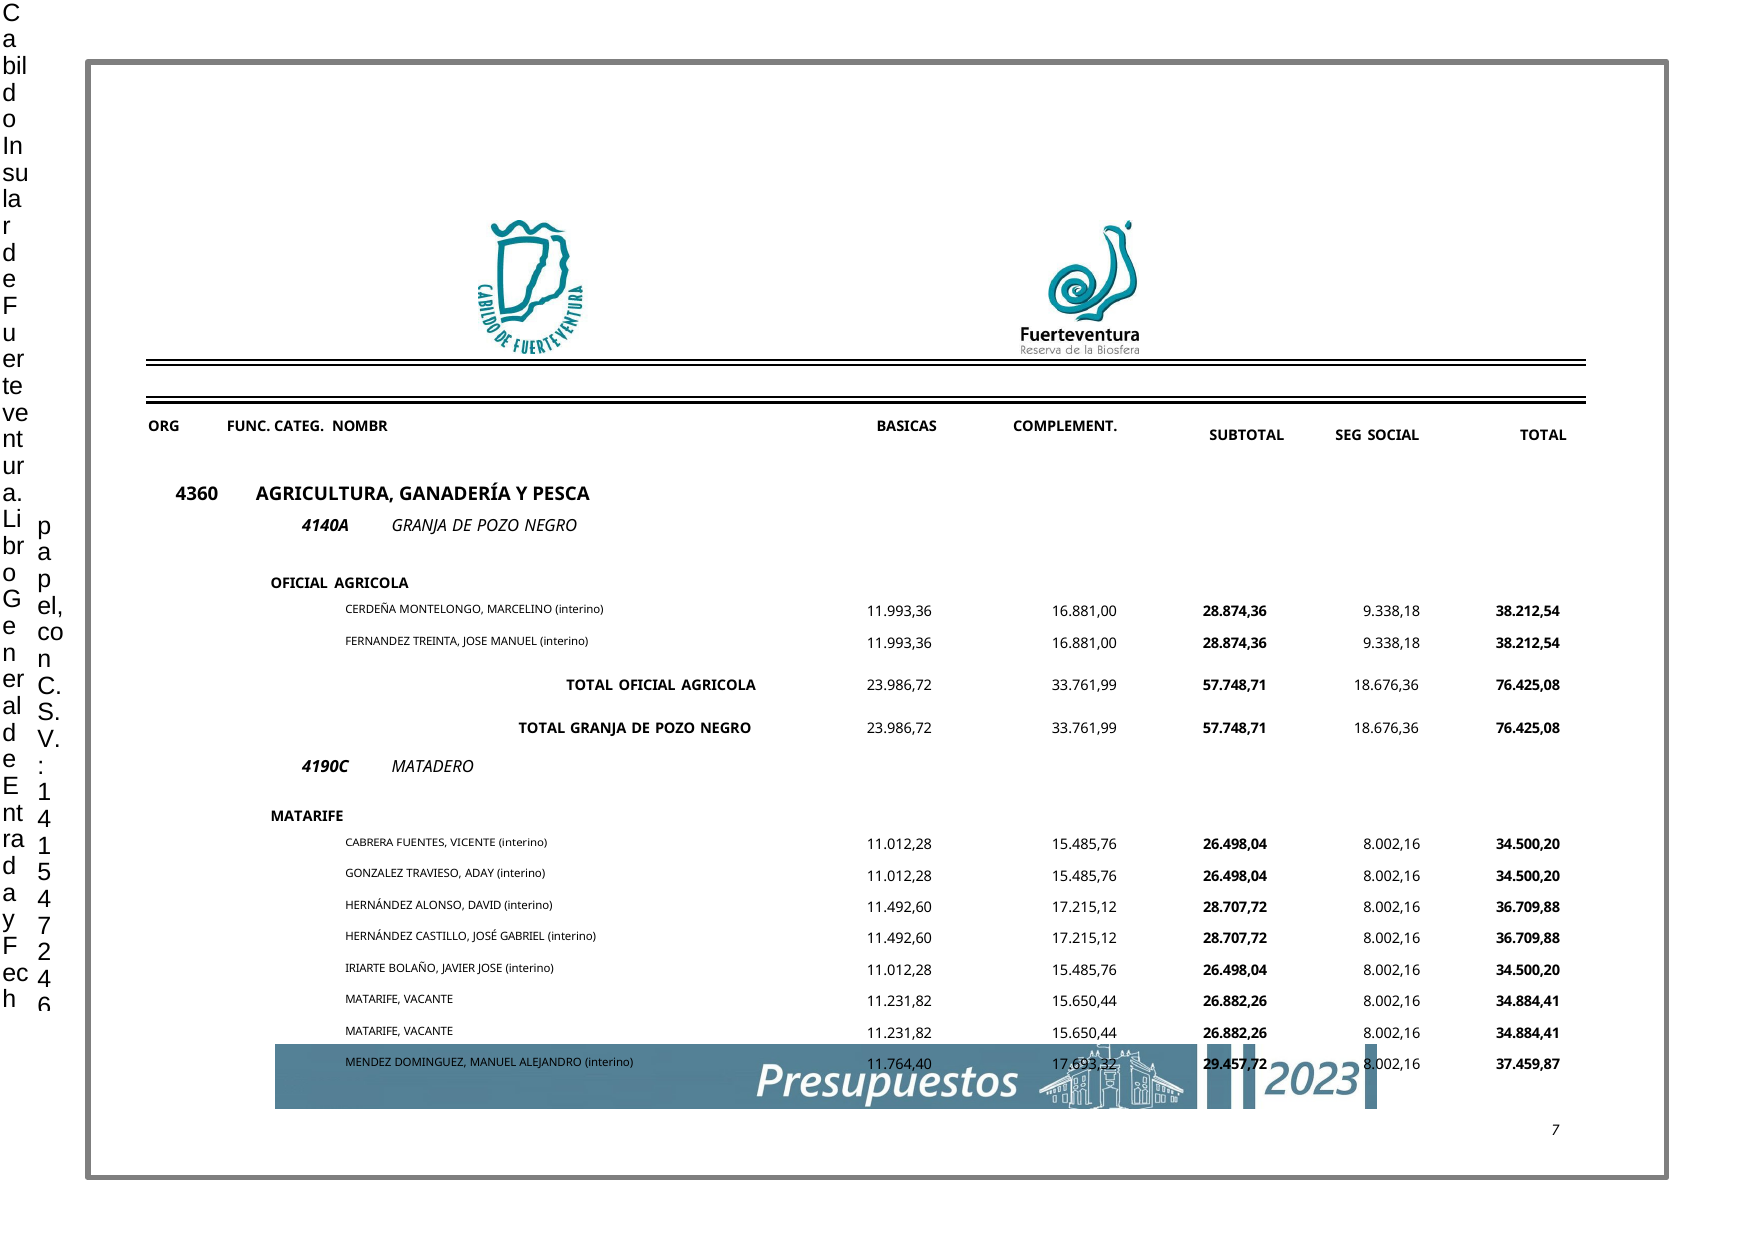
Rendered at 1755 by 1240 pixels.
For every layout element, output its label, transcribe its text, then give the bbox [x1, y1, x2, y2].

table_cell 76.425,08 [1463, 706, 1585, 780]
table_header CABRERA FUENTES, VICENTE (interino) [339, 829, 760, 859]
table_cell 11.492,60 [760, 891, 998, 922]
table_header 15.485,76 [998, 829, 1166, 859]
text MATARIFE [270, 805, 1596, 825]
table_cell 15.650,44 [998, 985, 1166, 1017]
table_cell 26.498,04 [1166, 859, 1325, 891]
table_cell 16.881,00 [998, 627, 1166, 660]
text 4360 AGRICULTURA, GANADERÍA Y PESCA [175, 480, 1596, 505]
table_cell 8.002,16 [1325, 1017, 1463, 1048]
table_cell 34.500,20 [1463, 954, 1585, 985]
table_header 34.500,20 [1463, 829, 1585, 859]
table_header 57.748,71 [1166, 667, 1320, 706]
table_cell 34.884,41 [1463, 985, 1585, 1017]
table_cell 17.215,12 [998, 922, 1166, 954]
table_header 26.498,04 [1166, 829, 1325, 859]
table_cell 15.485,76 [998, 859, 1166, 891]
table_header 23.986,72 [828, 667, 998, 706]
table_cell 11.231,82 [760, 985, 998, 1017]
table_cell 28.707,72 [1166, 891, 1325, 922]
table_header 11.993,36 [743, 597, 998, 627]
table_cell 38.212,54 [1463, 627, 1585, 660]
table_cell 57.748,71 [1166, 706, 1320, 780]
table_cell 8.002,16 [1325, 922, 1463, 954]
text 4140A GRANJA DE POZO NEGRO [302, 514, 1596, 537]
table_cell 11.492,60 [760, 922, 998, 954]
table_cell 26.882,26 [1166, 1017, 1325, 1044]
table_header 18.676,36 [1320, 667, 1463, 706]
table_cell 11.012,28 [760, 954, 998, 985]
table_cell 8.002,16 [1377, 1048, 1463, 1082]
table_header TOTAL OFICIAL AGRICOLA [503, 667, 828, 706]
table_cell 15.650,44 [998, 1017, 1166, 1044]
table_cell HERNÁNDEZ ALONSO, DAVID (interino) [339, 891, 760, 922]
table_header 9.338,18 [1325, 597, 1463, 627]
table_cell MATARIFE, VACANTE [339, 985, 760, 1017]
table_cell TOTAL GRANJA DE POZO NEGRO [503, 706, 828, 780]
table_cell IRIARTE BOLAÑO, JAVIER JOSE (interino) [339, 954, 760, 985]
table_cell 8.002,16 [1325, 985, 1463, 1017]
table_header CERDEÑA MONTELONGO, MARCELINO (interino) [339, 597, 743, 627]
table_cell GONZALEZ TRAVIESO, ADAY (interino) [339, 859, 760, 891]
table_cell 28.707,72 [1166, 922, 1325, 954]
table_cell MATADERO [377, 706, 503, 780]
table_cell 11.993,36 [743, 627, 998, 660]
table_header 28.874,36 [1166, 597, 1325, 627]
table_cell 23.986,72 [828, 706, 998, 780]
table_cell 15.485,76 [998, 954, 1166, 985]
table_cell 34.500,20 [1463, 859, 1585, 891]
table_header 11.012,28 [760, 829, 998, 859]
table_cell 11.012,28 [760, 859, 998, 891]
table_header 38.212,54 [1463, 597, 1585, 627]
table_cell 26.498,04 [1166, 954, 1325, 985]
table_cell MATARIFE, VACANTE [339, 1017, 760, 1044]
table_header [296, 667, 503, 706]
table_cell 36.709,88 [1463, 922, 1585, 954]
table_cell 37.459,87 [1463, 1048, 1585, 1082]
table_cell 28.874,36 [1166, 627, 1325, 660]
table_header 76.425,08 [1463, 667, 1585, 706]
text Cabildo Insular de Fuerteventura. Libro General de Entrada y Fecha Registro: .Copia electr [2, 0, 29, 1013]
text SUBTOTAL [1209, 424, 1297, 444]
table_cell 26.882,26 [1166, 985, 1325, 1017]
table_cell 9.338,18 [1325, 627, 1463, 660]
table_cell 34.884,41 [1463, 1017, 1585, 1048]
table_cell 8.002,16 [1325, 891, 1463, 922]
table_cell HERNÁNDEZ CASTILLO, JOSÉ GABRIEL (interino) [339, 922, 760, 954]
table_cell 8.002,16 [1325, 859, 1463, 891]
table_header 8.002,16 [1325, 829, 1463, 859]
table_cell FERNANDEZ TREINTA, JOSE MANUEL (interino) [339, 627, 743, 660]
text SEG SOCIAL TOTAL [1335, 425, 1596, 445]
table_cell 8.002,16 [1325, 954, 1463, 985]
table_cell 33.761,99 [998, 706, 1166, 780]
table_cell 18.676,36 [1320, 706, 1463, 780]
table_cell 17.215,12 [998, 891, 1166, 922]
table_cell 11.231,82 [760, 1017, 998, 1044]
table_cell 4190C [296, 706, 377, 780]
table_header 33.761,99 [998, 667, 1166, 706]
text 7 [137, 1119, 1560, 1139]
table_header 16.881,00 [998, 597, 1166, 627]
table_cell 36.709,88 [1463, 891, 1585, 922]
text papel, con C.S.V.: 14154724672342257042. [37, 513, 64, 1010]
text ORG FUNC. CATEG. NOMBR BASICAS COMPLEMENT. [148, 416, 1133, 436]
text OFICIAL AGRICOLA [270, 573, 1596, 593]
